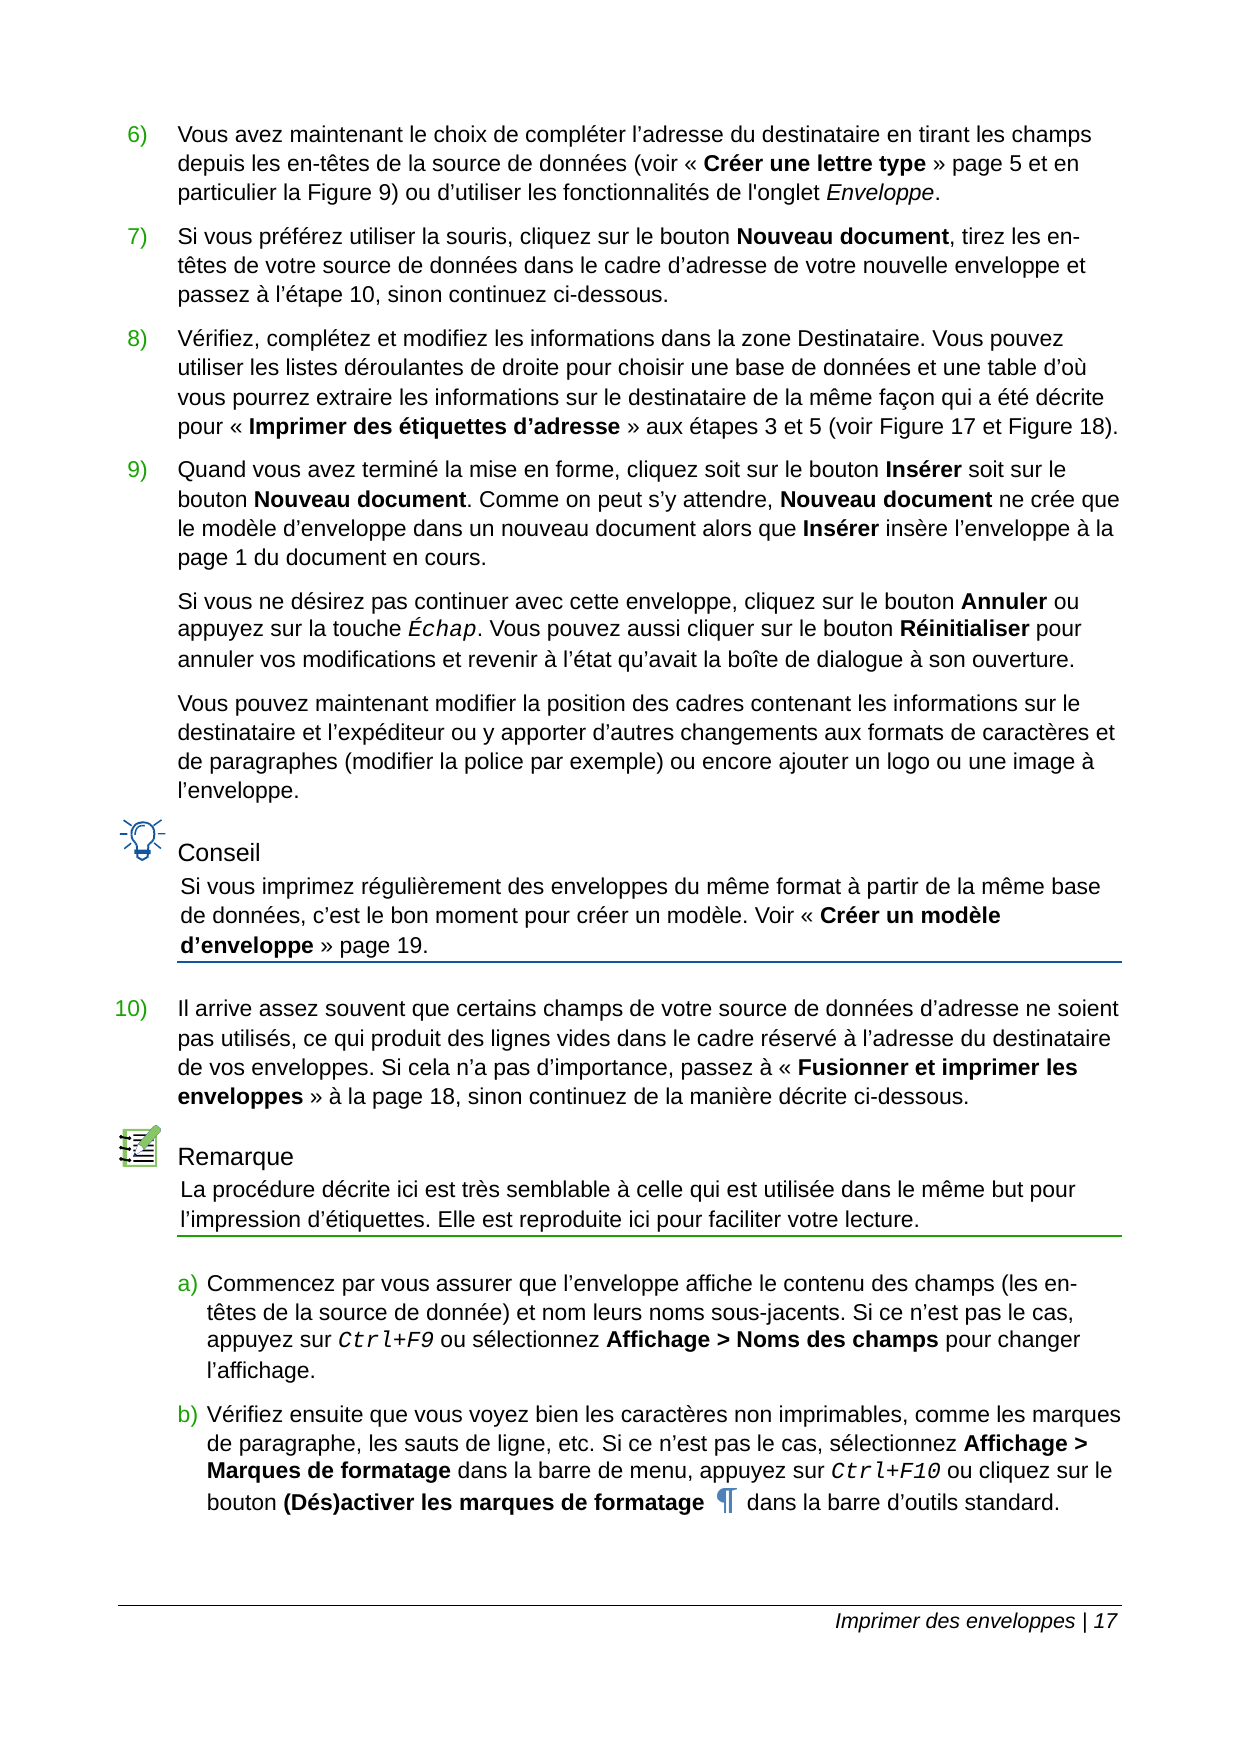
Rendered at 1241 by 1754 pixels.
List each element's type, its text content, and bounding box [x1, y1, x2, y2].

list Remarque [118, 1124, 1122, 1170]
text La procédure décrite ici est très semblable à celle qui est utilisée dans le même but pour l’impression d’étiquettes. Elle est reproduite ici pour faciliter votre lecture. [177, 1170, 1122, 1235]
list Commencez par vous assurer que l’enveloppe affiche le contenu des champs (les en-têtes de la source de donnée) et nom leurs noms sous-jacents. Si ce n’est pas le cas, appuyez sur Ctrl+F9 ou sélectionnez Affichage > Noms des champs pour changer l’affichage. [171, 1267, 1122, 1383]
list Vous pouvez maintenant modifier la position des cadres contenant les informations sur le destinataire et l’expéditeur ou y apporter d’autres changements aux formats de caractères et de paragraphes (modifier la police par exemple) ou encore ajouter un logo ou une image à l’enveloppe. [148, 687, 1122, 803]
text Si vous imprimez régulièrement des enveloppes du même format à partir de la même base de données, c’est le bon moment pour créer un modèle. Voir « Créer un modèle d’enveloppe » page 19. [177, 867, 1122, 961]
list Si vous préférez utiliser la souris, cliquez sur le bouton Nouveau document, tirez les en-têtes de votre source de données dans le cadre d’adresse de votre nouvelle enveloppe et passez à l’étape 10, sinon continuez ci-dessous. [148, 220, 1122, 308]
list Il arrive assez souvent que certains champs de votre source de données d’adresse ne soient pas utilisés, ce qui produit des lignes vides dans le cadre réservé à l’adresse du destinataire de vos enveloppes. Si cela n’a pas d’importance, passez à « Fusionner et imprimer les enveloppes » à la page 18, sinon continuez de la manière décrite ci-dessous. [148, 993, 1122, 1109]
list Vous avez maintenant le choix de compléter l’adresse du destinataire en tirant les champs depuis les en-têtes de la source de données (voir « Créer une lettre type » page 5 et en particulier la Figure 9) ou d’utiliser les fonctionnalités de l'onglet Enveloppe. [148, 118, 1122, 206]
list Si vous ne désirez pas continuer avec cette enveloppe, cliquez sur le bouton Annuler ou appuyez sur la touche Échap. Vous pouvez aussi cliquer sur le bouton Réinitialiser pour annuler vos modifications et revenir à l’état qu’avait la boîte de dialogue à son ouverture. [148, 585, 1122, 672]
list Vérifiez ensuite que vous voyez bien les caractères non imprimables, comme les marques de paragraphe, les sauts de ligne, etc. Si ce n’est pas le cas, sélectionnez Affichage > Marques de formatage dans la barre de menu, appuyez sur Ctrl+F10 ou cliquez sur le bouton (Dés)activer les marques de formatage dans la barre d’outils standard. [171, 1398, 1122, 1515]
picture [711, 1485, 741, 1515]
list Vérifiez, complétez et modifiez les informations dans la zone Destinataire. Vous pouvez utiliser les listes déroulantes de droite pour choisir une base de données et une table d’où vous pourrez extraire les informations sur le destinataire de la même façon qui a été décrite pour « Imprimer des étiquettes d’adresse » aux étapes 3 et 5 (voir Figure 17 et Figure 18). [148, 322, 1122, 439]
list Quand vous avez terminé la mise en forme, cliquez soit sur le bouton Insérer soit sur le bouton Nouveau document. Comme on peut s’y attendre, Nouveau document ne crée que le modèle d’enveloppe dans un nouveau document alors que Insérer insère l’enveloppe à la page 1 du document en cours. [148, 453, 1122, 570]
list Conseil [118, 818, 1122, 867]
